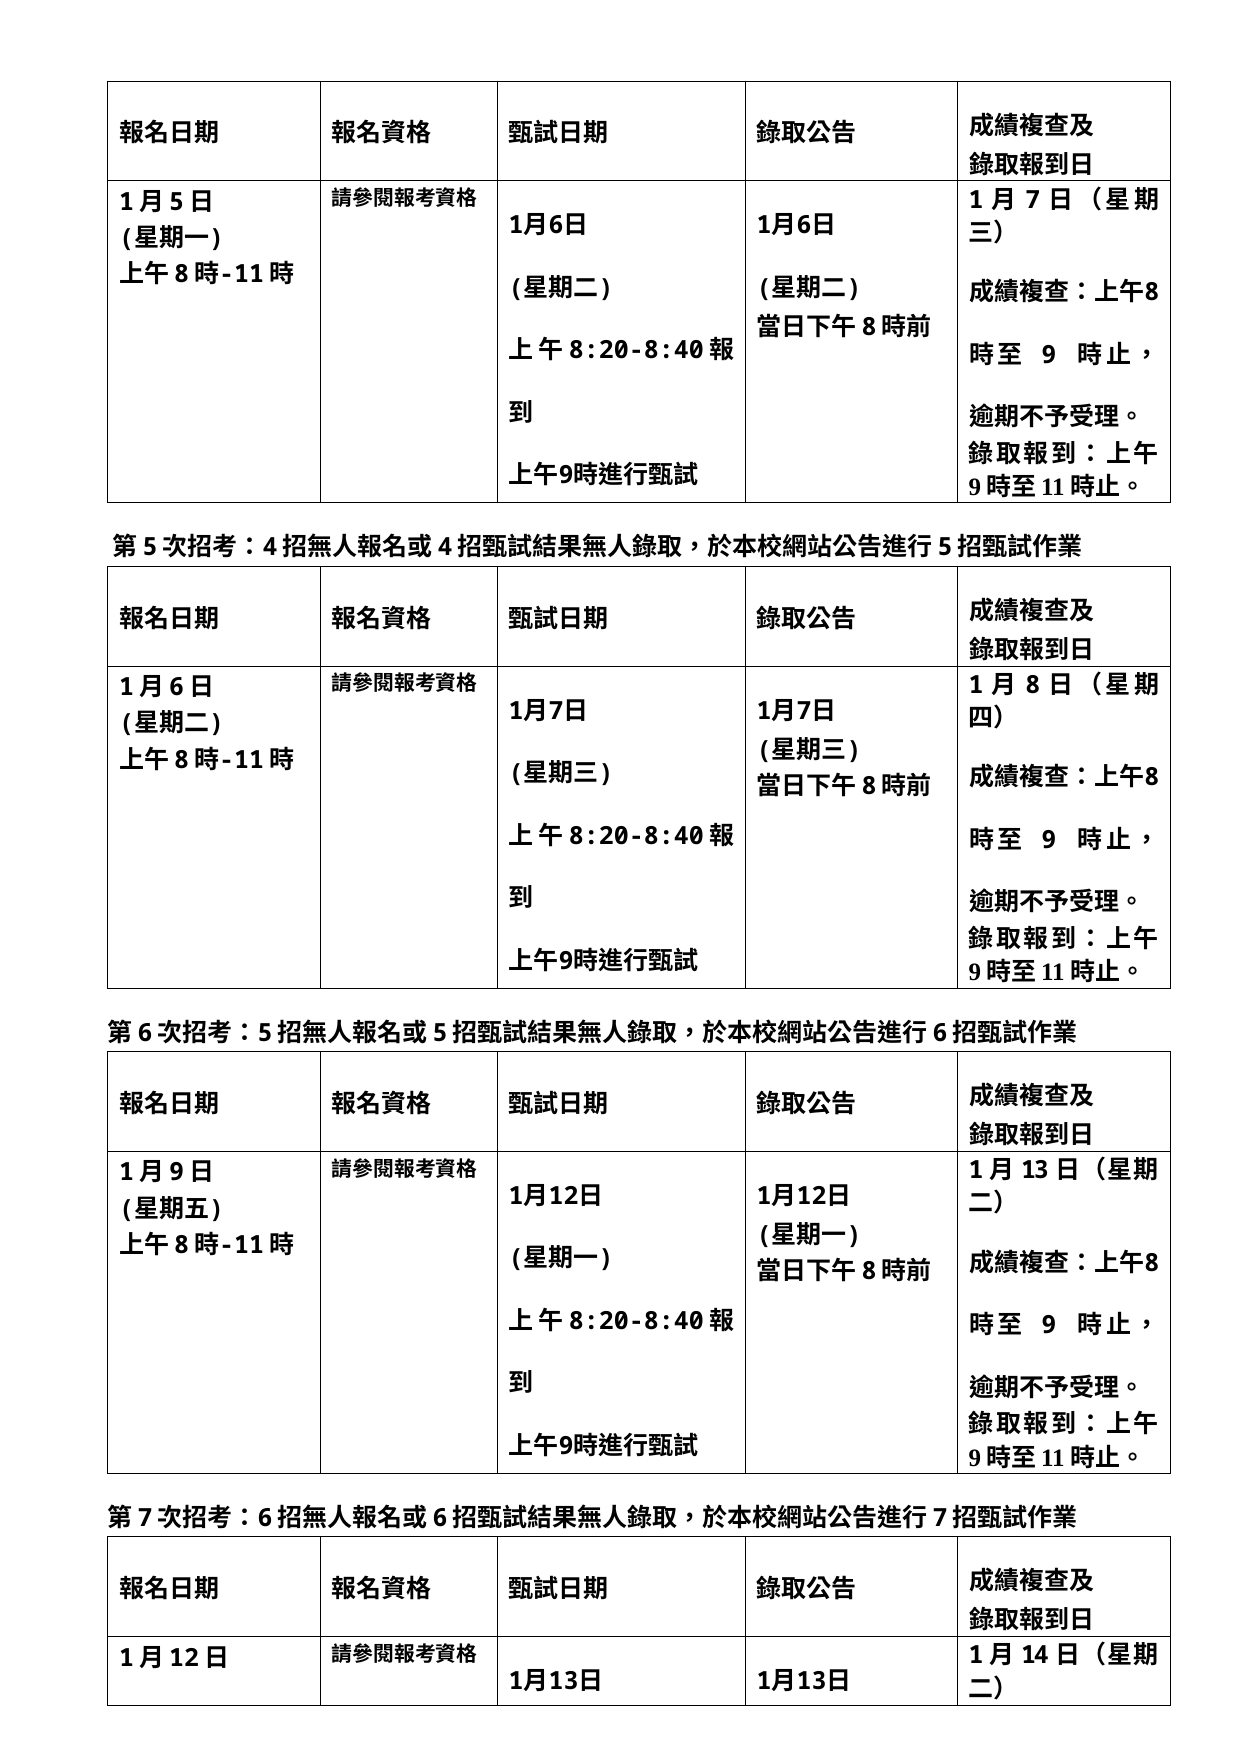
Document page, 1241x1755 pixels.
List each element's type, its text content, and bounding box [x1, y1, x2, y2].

table_cell 1月13日（星期二） 成績複查：上午8 時至 9 時止，逾期不予受理。 錄取報到：上午9時至11 時止。 [958, 1152, 1170, 1473]
table_cell 1月6日 (星期二) 上午8時-11時 [108, 667, 320, 987]
table_cell 1月12日 (星期一) 上午8:20-8:40報到 上午9時進行甄試 [498, 1152, 745, 1473]
table_header 報名日期 [108, 82, 320, 180]
table_cell 請參閱報考資格 [321, 667, 497, 987]
table_cell 1月13日 [498, 1637, 745, 1704]
table_cell 1月7日 (星期三) 上午8:20-8:40報到 上午9時進行甄試 [498, 667, 745, 987]
table_header 成績複查及 錄取報到日 [958, 567, 1170, 666]
table_header 錄取公告 [746, 1052, 957, 1151]
table_cell 1月14日（星期二） [958, 1637, 1170, 1704]
table_cell 1月9日 (星期五) 上午8時-11時 [108, 1152, 320, 1473]
table_cell 請參閱報考資格 [321, 181, 497, 502]
text 第7次招考：6招無人報名或6招甄試結果無人錄取，於本校網站公告進行7招甄試作業 [67, 1474, 1122, 1536]
table_cell 1月6日 (星期二) 當日下午8時前 [746, 181, 957, 502]
table_header 成績複查及 錄取報到日 [958, 82, 1170, 180]
text 第5次招考：4招無人報名或4招甄試結果無人錄取，於本校網站公告進行5招甄試作業 [67, 503, 1122, 566]
text 第6次招考：5招無人報名或5招甄試結果無人錄取，於本校網站公告進行6招甄試作業 [67, 988, 1122, 1051]
table_header 甄試日期 [498, 567, 745, 666]
table_header 錄取公告 [746, 82, 957, 180]
table_cell 請參閱報考資格 [321, 1152, 497, 1473]
table_header 甄試日期 [498, 1052, 745, 1151]
table_header 甄試日期 [498, 82, 745, 180]
table_header 報名資格 [321, 1052, 497, 1151]
table_header 錄取公告 [746, 567, 957, 666]
table_header 報名資格 [321, 82, 497, 180]
table_cell 1月7日 (星期三) 當日下午8時前 [746, 667, 957, 987]
table_cell 請參閱報考資格 [321, 1637, 497, 1704]
table_cell 1月12日 [108, 1637, 320, 1704]
table_header 錄取公告 [746, 1537, 957, 1636]
table_header 成績複查及 錄取報到日 [958, 1052, 1170, 1151]
table_cell 1月13日 [746, 1637, 957, 1704]
table_header 報名日期 [108, 1537, 320, 1636]
table_header 甄試日期 [498, 1537, 745, 1636]
table_cell 1月12日 (星期一) 當日下午8時前 [746, 1152, 957, 1473]
table_cell 1月5日 (星期一) 上午8時-11時 [108, 181, 320, 502]
table_header 報名日期 [108, 1052, 320, 1151]
table_header 報名資格 [321, 567, 497, 666]
table_cell 1月6日 (星期二) 上午8:20-8:40報到 上午9時進行甄試 [498, 181, 745, 502]
table_cell 1月7日（星期三） 成績複查：上午8 時至 9 時止，逾期不予受理。 錄取報到：上午9時至11 時止。 [958, 181, 1170, 502]
table_cell 1月8日（星期四） 成績複查：上午8 時至 9 時止，逾期不予受理。 錄取報到：上午9時至11 時止。 [958, 667, 1170, 987]
table_header 報名日期 [108, 567, 320, 666]
table_header 成績複查及 錄取報到日 [958, 1537, 1170, 1636]
table_header 報名資格 [321, 1537, 497, 1636]
